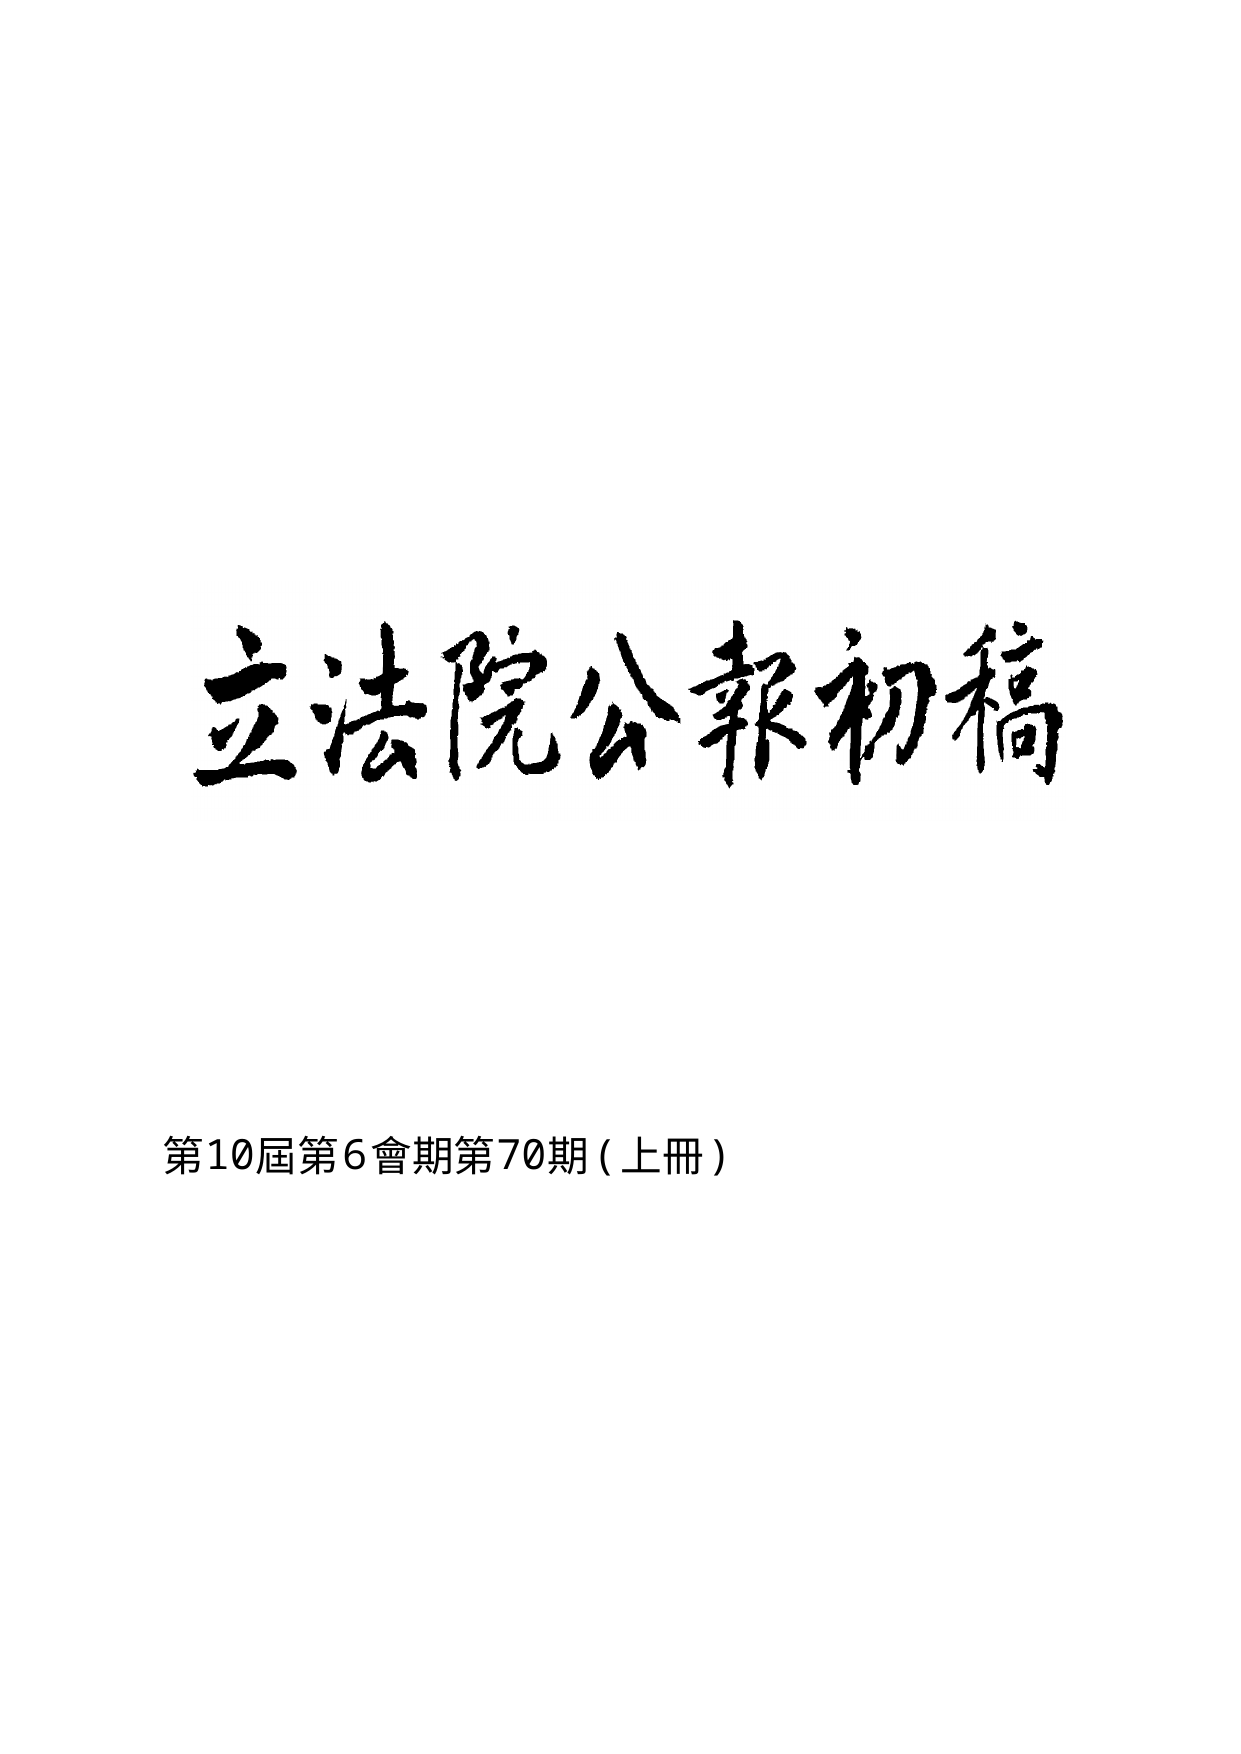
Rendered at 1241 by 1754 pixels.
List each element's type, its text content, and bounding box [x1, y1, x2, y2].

table_header [151, 406, 1098, 902]
table_header 第10屆第6會期第70期(上冊) [151, 1089, 742, 1234]
